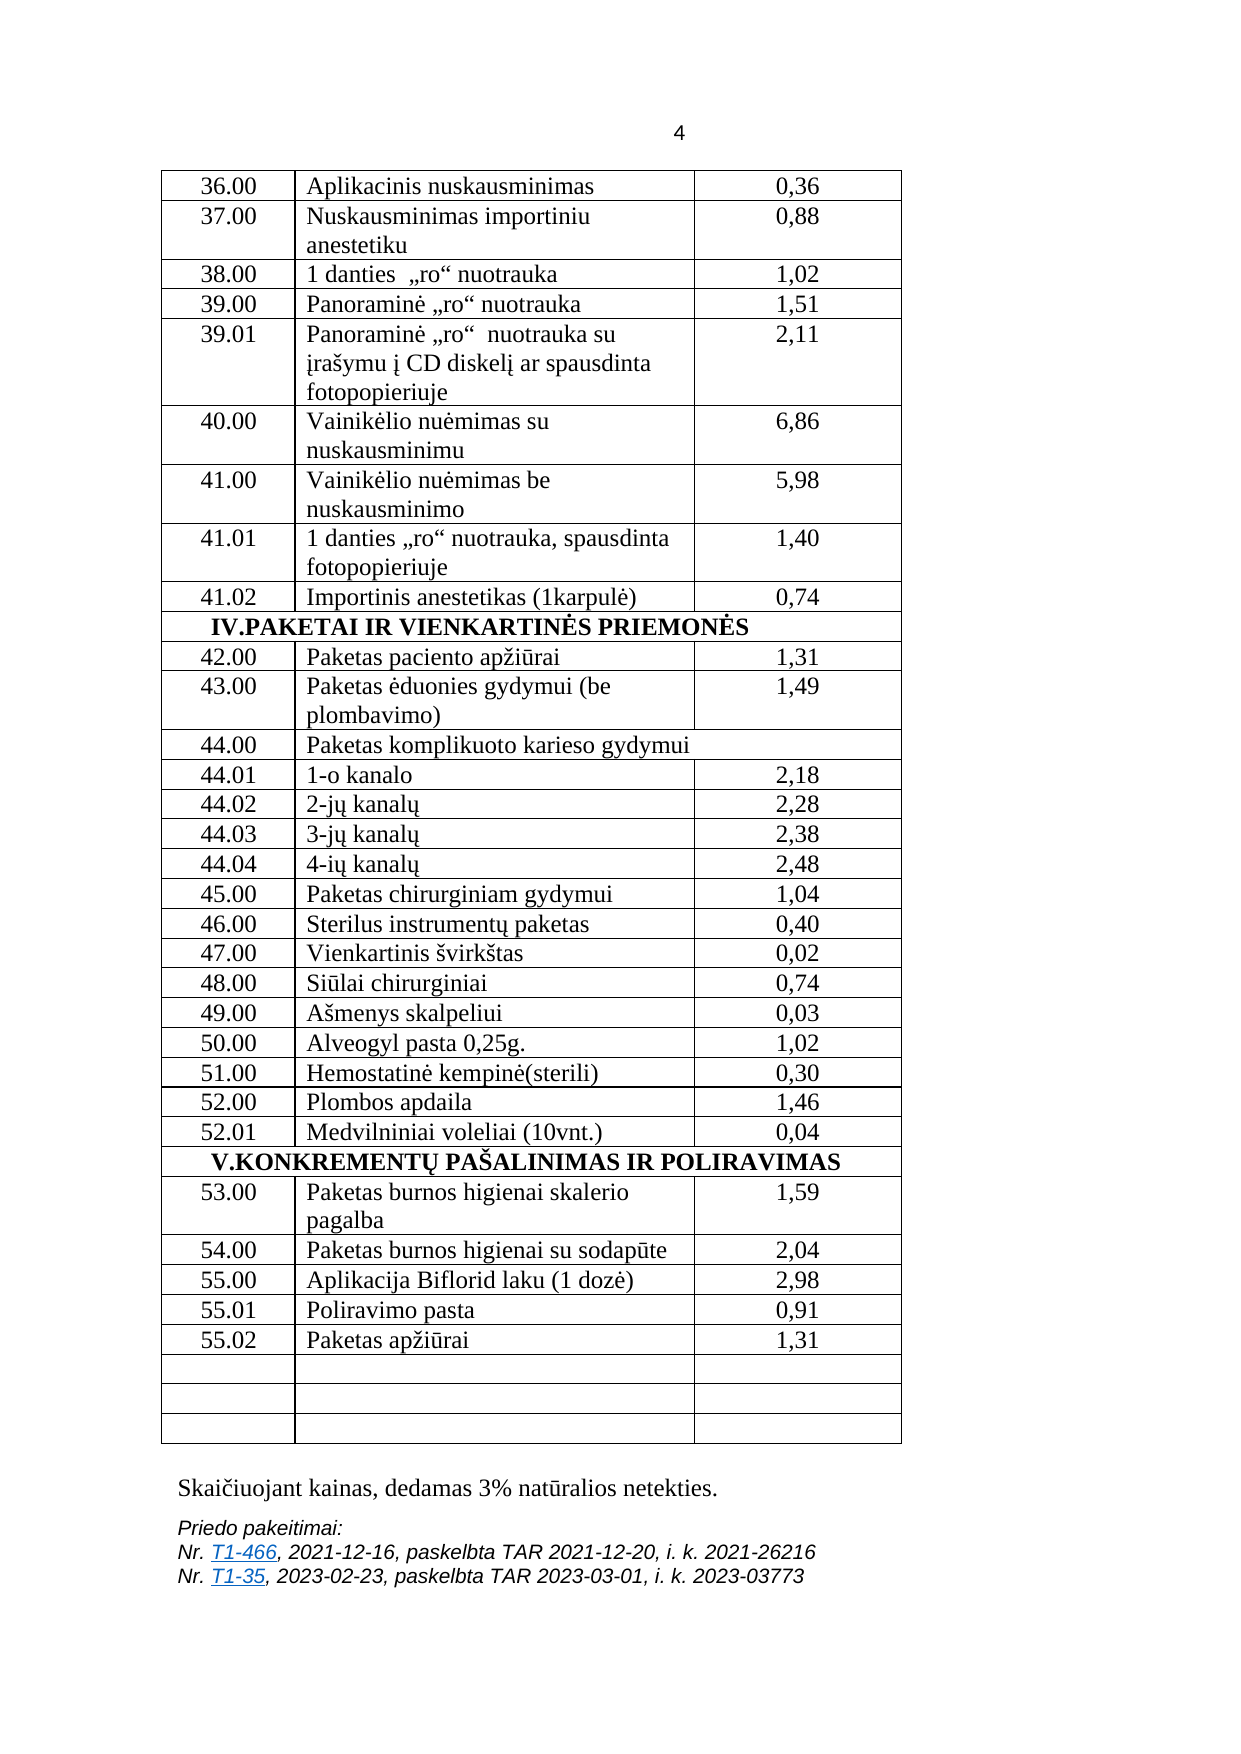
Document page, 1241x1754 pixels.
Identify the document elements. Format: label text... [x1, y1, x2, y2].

table_cell 53.00 [162, 1177, 294, 1234]
table_cell 44.02 [162, 790, 294, 818]
table_cell [162, 1384, 294, 1413]
table_cell 2,18 [695, 760, 901, 788]
table_cell Alveogyl pasta 0,25g. [296, 1028, 694, 1057]
table_cell 0,30 [695, 1058, 901, 1086]
table_cell 46.00 [162, 909, 294, 937]
table_cell Vienkartinis švirkštas [296, 939, 694, 967]
table_cell Paketas paciento apžiūrai [296, 642, 694, 670]
table_cell 45.00 [162, 879, 294, 908]
table_cell 37.00 [162, 201, 294, 258]
table_cell 0,36 [695, 171, 901, 200]
table_cell 41.00 [162, 465, 294, 522]
table_cell 47.00 [162, 939, 294, 967]
table_cell [296, 1355, 694, 1383]
table_cell 0,74 [695, 968, 901, 997]
table_cell Paketas komplikuoto karieso gydymui [296, 730, 901, 759]
table_cell Poliravimo pasta [296, 1295, 694, 1324]
table_cell 55.01 [162, 1295, 294, 1324]
table_cell Nuskausminimas importiniu anestetiku [296, 201, 694, 258]
table_cell 2-jų kanalų [296, 790, 694, 818]
table_cell 44.04 [162, 849, 294, 878]
table_cell 52.01 [162, 1117, 294, 1146]
table_cell Paketas burnos higienai su sodapūte [296, 1235, 694, 1264]
table_cell [695, 1355, 901, 1383]
table_cell 1,40 [695, 524, 901, 581]
table_cell 1-o kanalo [296, 760, 694, 788]
table_cell 49.00 [162, 998, 294, 1027]
table_cell 1,31 [695, 642, 901, 670]
table_cell 1,46 [695, 1088, 901, 1116]
table_cell 44.03 [162, 819, 294, 848]
text Priedo pakeitimai: [177, 1516, 1181, 1540]
table_cell Vainikėlio nuėmimas su nuskausminimu [296, 406, 694, 464]
table_cell 1,02 [695, 260, 901, 288]
table_cell 0,91 [695, 1295, 901, 1324]
table_cell Importinis anestetikas (1karpulė) [296, 582, 694, 611]
table_cell 44.00 [162, 730, 294, 759]
table_cell 42.00 [162, 642, 294, 670]
table_cell 0,88 [695, 201, 901, 258]
table_cell 1,02 [695, 1028, 901, 1057]
table_cell Vainikėlio nuėmimas be nuskausminimo [296, 465, 694, 522]
table_cell 54.00 [162, 1235, 294, 1264]
table_cell 6,86 [695, 406, 901, 464]
table_cell 50.00 [162, 1028, 294, 1057]
table_cell 36.00 [162, 171, 294, 200]
table_cell 51.00 [162, 1058, 294, 1086]
table_cell Sterilus instrumentų paketas [296, 909, 694, 937]
table_cell 1,49 [695, 671, 901, 729]
table_cell 2,48 [695, 849, 901, 878]
table_cell 55.00 [162, 1265, 294, 1294]
table_cell 1 danties „ro“ nuotrauka [296, 260, 694, 288]
table_cell Hemostatinė kempinė(sterili) [296, 1058, 694, 1086]
table_cell [695, 1414, 901, 1443]
table_cell Paketas ėduonies gydymui (be plombavimo) [296, 671, 694, 729]
table_cell 0,02 [695, 939, 901, 967]
table_cell [162, 1355, 294, 1383]
table_cell 4-ių kanalų [296, 849, 694, 878]
table_cell 41.02 [162, 582, 294, 611]
table_cell 2,38 [695, 819, 901, 848]
table_cell Siūlai chirurginiai [296, 968, 694, 997]
table_cell 40.00 [162, 406, 294, 464]
table_cell 2,11 [695, 319, 901, 405]
table_cell [162, 1414, 294, 1443]
table_cell Aplikacija Biflorid laku (1 dozė) [296, 1265, 694, 1294]
table_cell 44.01 [162, 760, 294, 788]
table_cell 2,04 [695, 1235, 901, 1264]
table_cell [296, 1384, 694, 1413]
text Nr. T1-35, 2023-02-23, paskelbta TAR 2023-03-01, i. k. 2023-03773 [177, 1564, 1181, 1588]
table_cell Ašmenys skalpeliui [296, 998, 694, 1027]
text Nr. T1-466, 2021-12-16, paskelbta TAR 2021-12-20, i. k. 2021-26216 [177, 1540, 1181, 1564]
table_cell Plombos apdaila [296, 1088, 694, 1116]
table_cell 1,51 [695, 289, 901, 318]
table_cell Paketas apžiūrai [296, 1325, 694, 1353]
table_cell 48.00 [162, 968, 294, 997]
table_cell 1,04 [695, 879, 901, 908]
table_cell 0,74 [695, 582, 901, 611]
table_cell Paketas burnos higienai skalerio pagalba [296, 1177, 694, 1234]
table_cell 2,28 [695, 790, 901, 818]
table_cell V.KONKREMENTŲ PAŠALINIMAS IR POLIRAVIMAS [162, 1147, 901, 1176]
table_cell Panoraminė „ro“ nuotrauka su įrašymu į CD diskelį ar spausdinta fotopopieriuje [296, 319, 694, 405]
table_cell IV.PAKETAI IR VIENKARTINĖS PRIEMONĖS [162, 612, 901, 641]
table_cell 0,40 [695, 909, 901, 937]
table_cell [296, 1414, 694, 1443]
table_cell 1 danties „ro“ nuotrauka, spausdinta fotopopieriuje [296, 524, 694, 581]
table_cell 1,31 [695, 1325, 901, 1353]
table_cell 5,98 [695, 465, 901, 522]
table_cell 43.00 [162, 671, 294, 729]
table_cell 2,98 [695, 1265, 901, 1294]
table_cell 39.00 [162, 289, 294, 318]
table_cell 41.01 [162, 524, 294, 581]
table_cell 55.02 [162, 1325, 294, 1353]
table_cell Aplikacinis nuskausminimas [296, 171, 694, 200]
text Skaičiuojant kainas, dedamas 3% natūralios netekties. [177, 1473, 1181, 1501]
table_cell 0,03 [695, 998, 901, 1027]
table_cell 1,59 [695, 1177, 901, 1234]
table_cell 39.01 [162, 319, 294, 405]
table_cell 0,04 [695, 1117, 901, 1146]
table_cell Medvilniniai voleliai (10vnt.) [296, 1117, 694, 1146]
table_cell Panoraminė „ro“ nuotrauka [296, 289, 694, 318]
table_cell 38.00 [162, 260, 294, 288]
table_cell [695, 1384, 901, 1413]
table_cell 3-jų kanalų [296, 819, 694, 848]
table_cell Paketas chirurginiam gydymui [296, 879, 694, 908]
table_cell 52.00 [162, 1088, 294, 1116]
